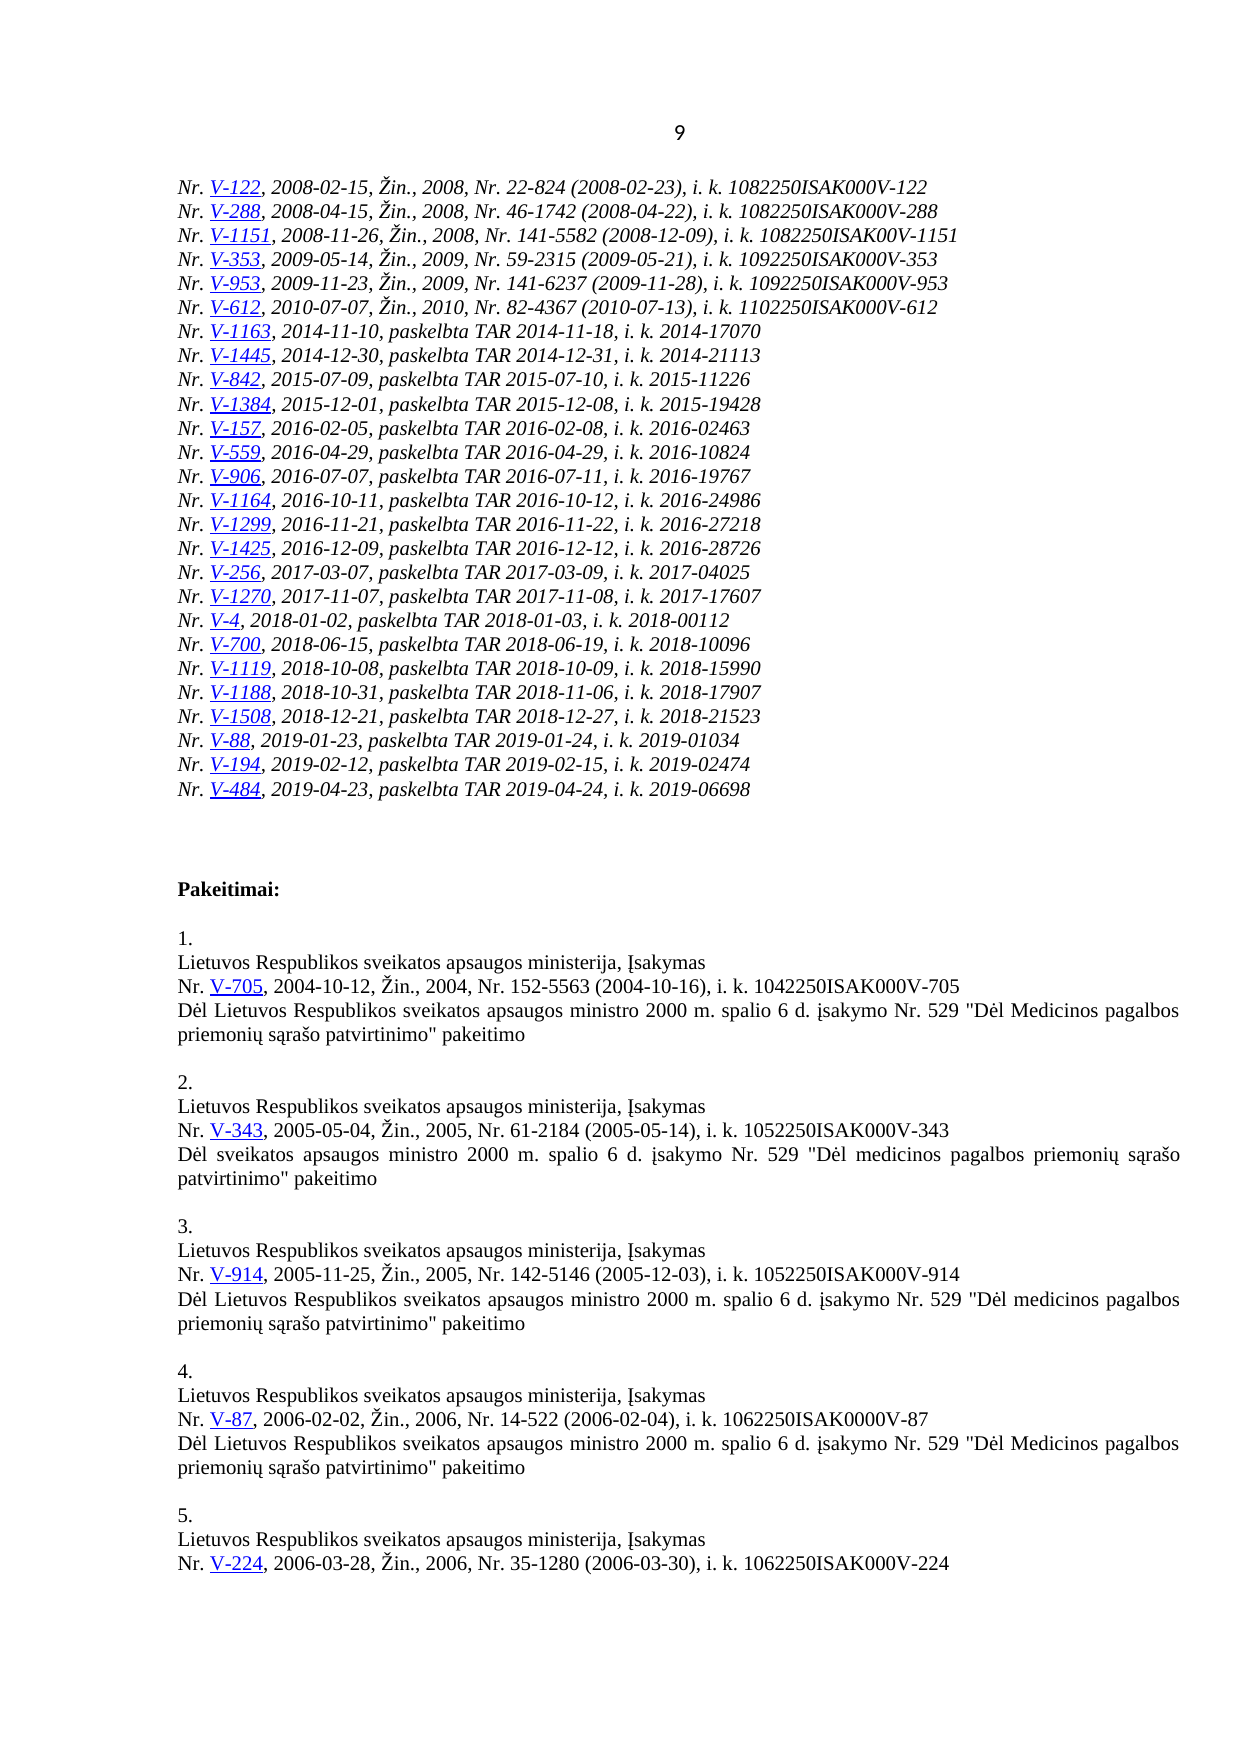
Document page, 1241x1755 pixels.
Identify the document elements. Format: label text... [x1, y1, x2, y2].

text Nr. V-343, 2005-05-04, Žin., 2005, Nr. 61-2184 (2005-05-14), i. k. 1052250ISAK000V-343 [177, 1118, 1181, 1142]
text 2. [177, 1070, 1181, 1094]
text Nr. V-906, 2016-07-07, paskelbta TAR 2016-07-11, i. k. 2016-19767 [177, 464, 1181, 488]
text Lietuvos Respublikos sveikatos apsaugos ministerija, Įsakymas [177, 1238, 1181, 1262]
text Nr. V-1163, 2014-11-10, paskelbta TAR 2014-11-18, i. k. 2014-17070 [177, 319, 1181, 343]
text Dėl Lietuvos Respublikos sveikatos apsaugos ministro 2000 m. spalio 6 d. įsakymo Nr. 529 "Dėl Medicinos pagalbos priemonių sąrašo patvirtinimo" pakeitimo [177, 998, 1181, 1046]
text Pakeitimai: [177, 877, 1181, 901]
text Nr. V-353, 2009-05-14, Žin., 2009, Nr. 59-2315 (2009-05-21), i. k. 1092250ISAK000V-353 [177, 247, 1181, 271]
text Nr. V-953, 2009-11-23, Žin., 2009, Nr. 141-6237 (2009-11-28), i. k. 1092250ISAK000V-953 [177, 271, 1181, 295]
text Nr. V-559, 2016-04-29, paskelbta TAR 2016-04-29, i. k. 2016-10824 [177, 439, 1181, 464]
text Nr. V-1508, 2018-12-21, paskelbta TAR 2018-12-27, i. k. 2018-21523 [177, 704, 1181, 728]
text Lietuvos Respublikos sveikatos apsaugos ministerija, Įsakymas [177, 1527, 1181, 1551]
text Lietuvos Respublikos sveikatos apsaugos ministerija, Įsakymas [177, 1094, 1181, 1118]
text Dėl sveikatos apsaugos ministro 2000 m. spalio 6 d. įsakymo Nr. 529 "Dėl medicinos pagalbos priemonių sąrašo patvirtinimo" pakeitimo [177, 1142, 1181, 1190]
text Nr. V-1188, 2018-10-31, paskelbta TAR 2018-11-06, i. k. 2018-17907 [177, 680, 1181, 704]
text Lietuvos Respublikos sveikatos apsaugos ministerija, Įsakymas [177, 949, 1181, 974]
text Nr. V-157, 2016-02-05, paskelbta TAR 2016-02-08, i. k. 2016-02463 [177, 416, 1181, 439]
text Nr. V-1164, 2016-10-11, paskelbta TAR 2016-10-12, i. k. 2016-24986 [177, 488, 1181, 512]
text Nr. V-224, 2006-03-28, Žin., 2006, Nr. 35-1280 (2006-03-30), i. k. 1062250ISAK000V-224 [177, 1551, 1181, 1575]
text Nr. V-612, 2010-07-07, Žin., 2010, Nr. 82-4367 (2010-07-13), i. k. 1102250ISAK000V-612 [177, 295, 1181, 319]
text 4. [177, 1359, 1181, 1383]
text Nr. V-1425, 2016-12-09, paskelbta TAR 2016-12-12, i. k. 2016-28726 [177, 536, 1181, 560]
text 1. [177, 926, 1181, 949]
text Nr. V-88, 2019-01-23, paskelbta TAR 2019-01-24, i. k. 2019-01034 [177, 728, 1181, 752]
text Nr. V-842, 2015-07-09, paskelbta TAR 2015-07-10, i. k. 2015-11226 [177, 367, 1181, 391]
text Nr. V-914, 2005-11-25, Žin., 2005, Nr. 142-5146 (2005-12-03), i. k. 1052250ISAK000V-914 [177, 1262, 1181, 1286]
text Nr. V-256, 2017-03-07, paskelbta TAR 2017-03-09, i. k. 2017-04025 [177, 560, 1181, 584]
text Nr. V-1270, 2017-11-07, paskelbta TAR 2017-11-08, i. k. 2017-17607 [177, 584, 1181, 608]
text Lietuvos Respublikos sveikatos apsaugos ministerija, Įsakymas [177, 1383, 1181, 1407]
text Dėl Lietuvos Respublikos sveikatos apsaugos ministro 2000 m. spalio 6 d. įsakymo Nr. 529 "Dėl medicinos pagalbos priemonių sąrašo patvirtinimo" pakeitimo [177, 1286, 1181, 1334]
text Nr. V-288, 2008-04-15, Žin., 2008, Nr. 46-1742 (2008-04-22), i. k. 1082250ISAK000V-288 [177, 199, 1181, 223]
text Nr. V-1151, 2008-11-26, Žin., 2008, Nr. 141-5582 (2008-12-09), i. k. 1082250ISAK00V-1151 [177, 223, 1181, 247]
text Nr. V-705, 2004-10-12, Žin., 2004, Nr. 152-5563 (2004-10-16), i. k. 1042250ISAK000V-705 [177, 974, 1181, 998]
text Nr. V-1299, 2016-11-21, paskelbta TAR 2016-11-22, i. k. 2016-27218 [177, 512, 1181, 536]
text Nr. V-1384, 2015-12-01, paskelbta TAR 2015-12-08, i. k. 2015-19428 [177, 391, 1181, 416]
text Nr. V-4, 2018-01-02, paskelbta TAR 2018-01-03, i. k. 2018-00112 [177, 608, 1181, 632]
text Nr. V-122, 2008-02-15, Žin., 2008, Nr. 22-824 (2008-02-23), i. k. 1082250ISAK000V-122 [177, 175, 1181, 199]
text 5. [177, 1503, 1181, 1527]
text Dėl Lietuvos Respublikos sveikatos apsaugos ministro 2000 m. spalio 6 d. įsakymo Nr. 529 "Dėl Medicinos pagalbos priemonių sąrašo patvirtinimo" pakeitimo [177, 1431, 1181, 1479]
text Nr. V-87, 2006-02-02, Žin., 2006, Nr. 14-522 (2006-02-04), i. k. 1062250ISAK0000V-87 [177, 1407, 1181, 1431]
text Nr. V-1445, 2014-12-30, paskelbta TAR 2014-12-31, i. k. 2014-21113 [177, 343, 1181, 367]
text Nr. V-1119, 2018-10-08, paskelbta TAR 2018-10-09, i. k. 2018-15990 [177, 656, 1181, 680]
text Nr. V-484, 2019-04-23, paskelbta TAR 2019-04-24, i. k. 2019-06698 [177, 776, 1181, 801]
text Nr. V-700, 2018-06-15, paskelbta TAR 2018-06-19, i. k. 2018-10096 [177, 632, 1181, 656]
text 3. [177, 1214, 1181, 1238]
text Nr. V-194, 2019-02-12, paskelbta TAR 2019-02-15, i. k. 2019-02474 [177, 752, 1181, 776]
